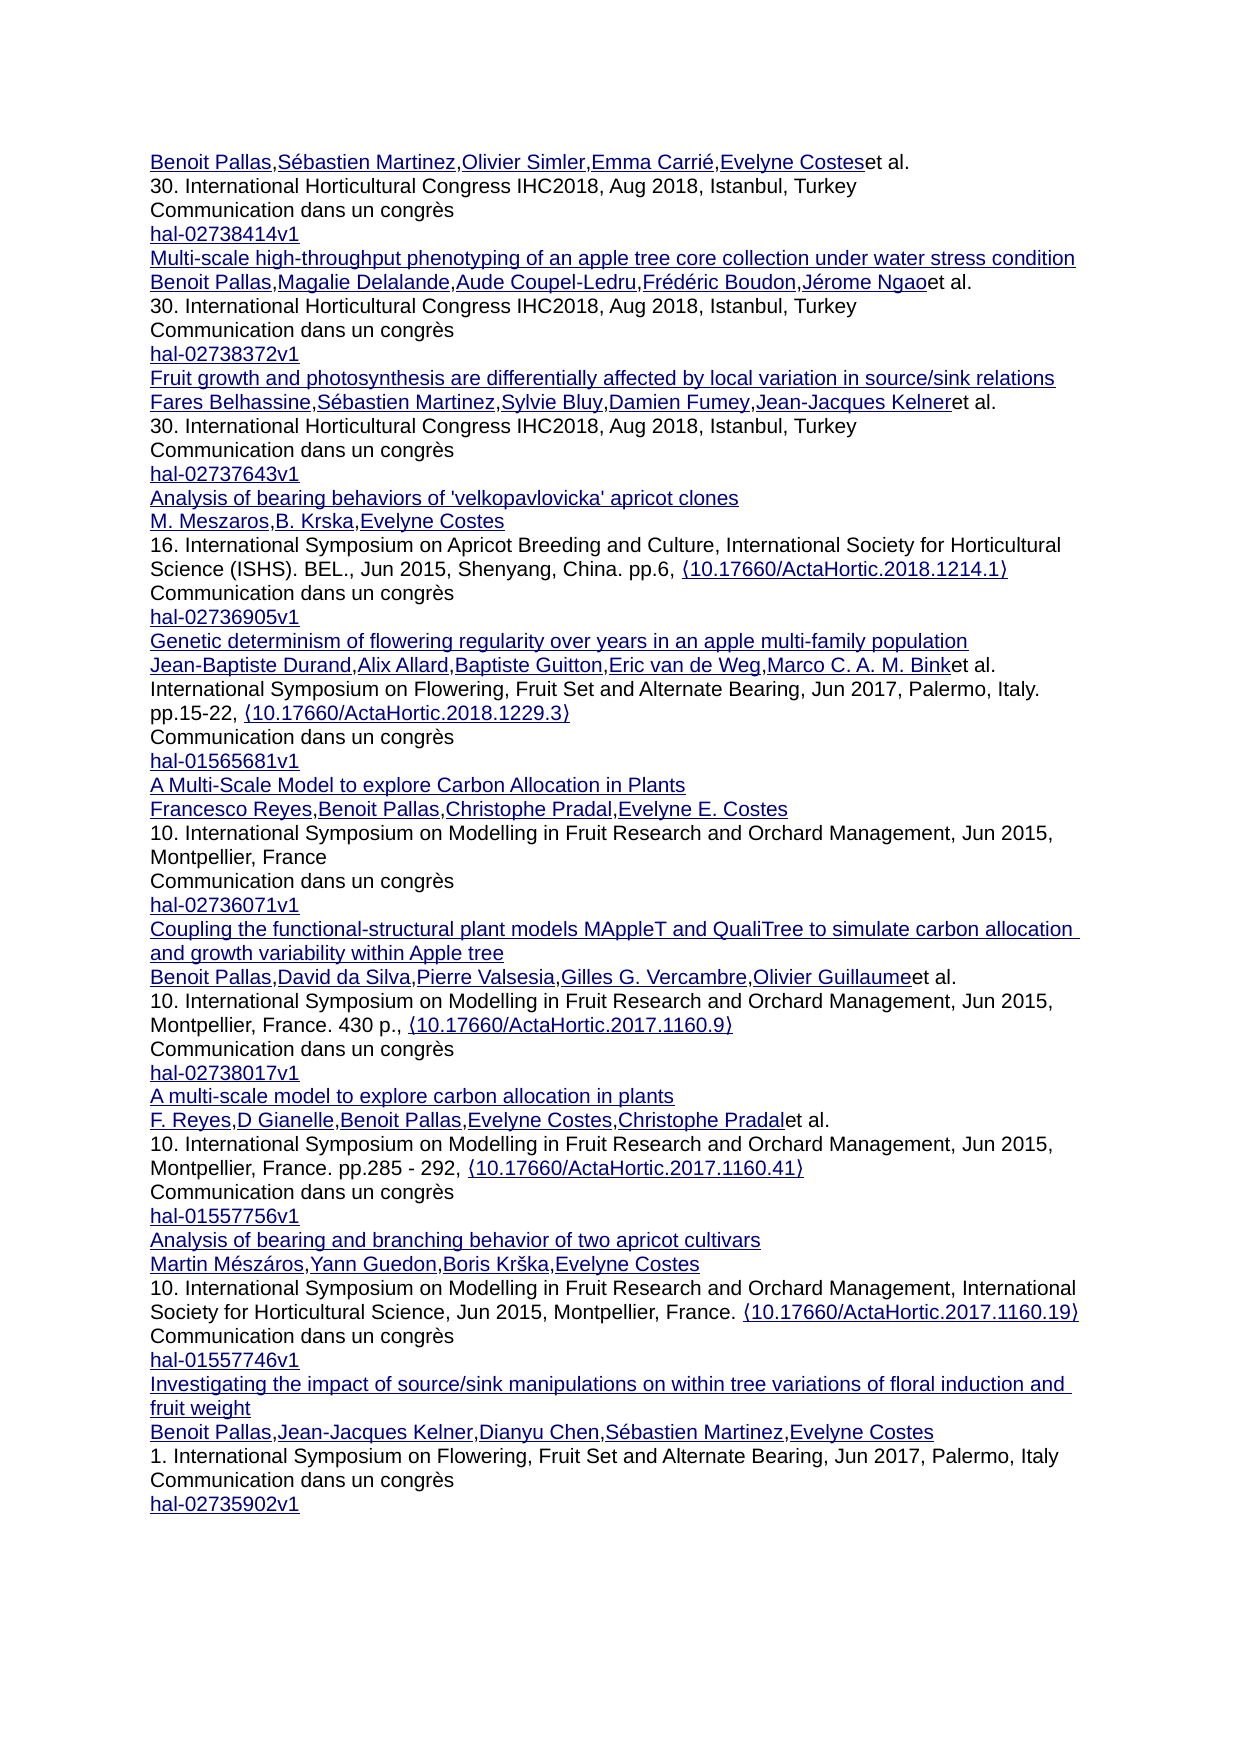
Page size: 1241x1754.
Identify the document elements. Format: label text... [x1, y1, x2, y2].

table_cell Fruit growth and photosynthesis are differentially affected by local variation in source/sink relations Fares Belhassine,Sébastien Martinez,Sylvie Bluy,Damien Fumey,Jean-Jacques Kelneret al. 30. International Horticultural Congress IHC2018, Aug 2018, Istanbul, Turkey Communication dans un congrès hal-02737643v1 [150, 366, 1090, 485]
table_cell A multi-scale model to explore carbon allocation in plants F. Reyes,D Gianelle,Benoit Pallas,Evelyne Costes,Christophe Pradalet al. 10. International Symposium on Modelling in Fruit Research and Orchard Management, Jun 2015, Montpellier, France. pp.285 - 292, ⟨10.17660/ActaHortic.2017.1160.41⟩ Communication dans un congrès hal-01557756v1 [150, 1084, 1090, 1228]
table_cell Investigating the impact of source/sink manipulations on within tree variations of floral induction and fruit weight Benoit Pallas,Jean-Jacques Kelner,Dianyu Chen,Sébastien Martinez,Evelyne Costes 1. International Symposium on Flowering, Fruit Set and Alternate Bearing, Jun 2017, Palermo, Italy Communication dans un congrès hal-02735902v1 [150, 1372, 1090, 1516]
table_cell A Multi-Scale Model to explore Carbon Allocation in Plants Francesco Reyes,Benoit Pallas,Christophe Pradal,Evelyne E. Costes 10. International Symposium on Modelling in Fruit Research and Orchard Management, Jun 2015, Montpellier, France Communication dans un congrès hal-02736071v1 [150, 773, 1090, 917]
table_cell Analysis of bearing and branching behavior of two apricot cultivars Martin Mészáros,Yann Guedon,Boris Krška,Evelyne Costes 10. International Symposium on Modelling in Fruit Research and Orchard Management, International Society for Horticultural Science, Jun 2015, Montpellier, France. ⟨10.17660/ActaHortic.2017.1160.19⟩ Communication dans un congrès hal-01557746v1 [150, 1228, 1090, 1372]
table_cell Genetic determinism of flowering regularity over years in an apple multi-family population Jean-Baptiste Durand,Alix Allard,Baptiste Guitton,Eric van de Weg,Marco C. A. M. Binket al. International Symposium on Flowering, Fruit Set and Alternate Bearing, Jun 2017, Palermo, Italy. pp.15-22, ⟨10.17660/ActaHortic.2018.1229.3⟩ Communication dans un congrès hal-01565681v1 [150, 629, 1090, 773]
table_cell Analysis of bearing behaviors of 'velkopavlovicka' apricot clones M. Meszaros,B. Krska,Evelyne Costes 16. International Symposium on Apricot Breeding and Culture, International Society for Horticultural Science (ISHS). BEL., Jun 2015, Shenyang, China. pp.6, ⟨10.17660/ActaHortic.2018.1214.1⟩ Communication dans un congrès hal-02736905v1 [150, 485, 1090, 629]
table_cell Benoit Pallas,Sébastien Martinez,Olivier Simler,Emma Carrié,Evelyne Costeset al. 30. International Horticultural Congress IHC2018, Aug 2018, Istanbul, Turkey Communication dans un congrès hal-02738414v1 [150, 150, 1090, 246]
table_cell Multi-scale high-throughput phenotyping of an apple tree core collection under water stress condition Benoit Pallas,Magalie Delalande,Aude Coupel-Ledru,Frédéric Boudon,Jérome Ngaoet al. 30. International Horticultural Congress IHC2018, Aug 2018, Istanbul, Turkey Communication dans un congrès hal-02738372v1 [150, 246, 1090, 366]
table_cell Coupling the functional-structural plant models MAppleT and QualiTree to simulate carbon allocation and growth variability within Apple tree Benoit Pallas,David da Silva,Pierre Valsesia,Gilles G. Vercambre,Olivier Guillaumeet al. 10. International Symposium on Modelling in Fruit Research and Orchard Management, Jun 2015, Montpellier, France. 430 p., ⟨10.17660/ActaHortic.2017.1160.9⟩ Communication dans un congrès hal-02738017v1 [150, 917, 1090, 1084]
